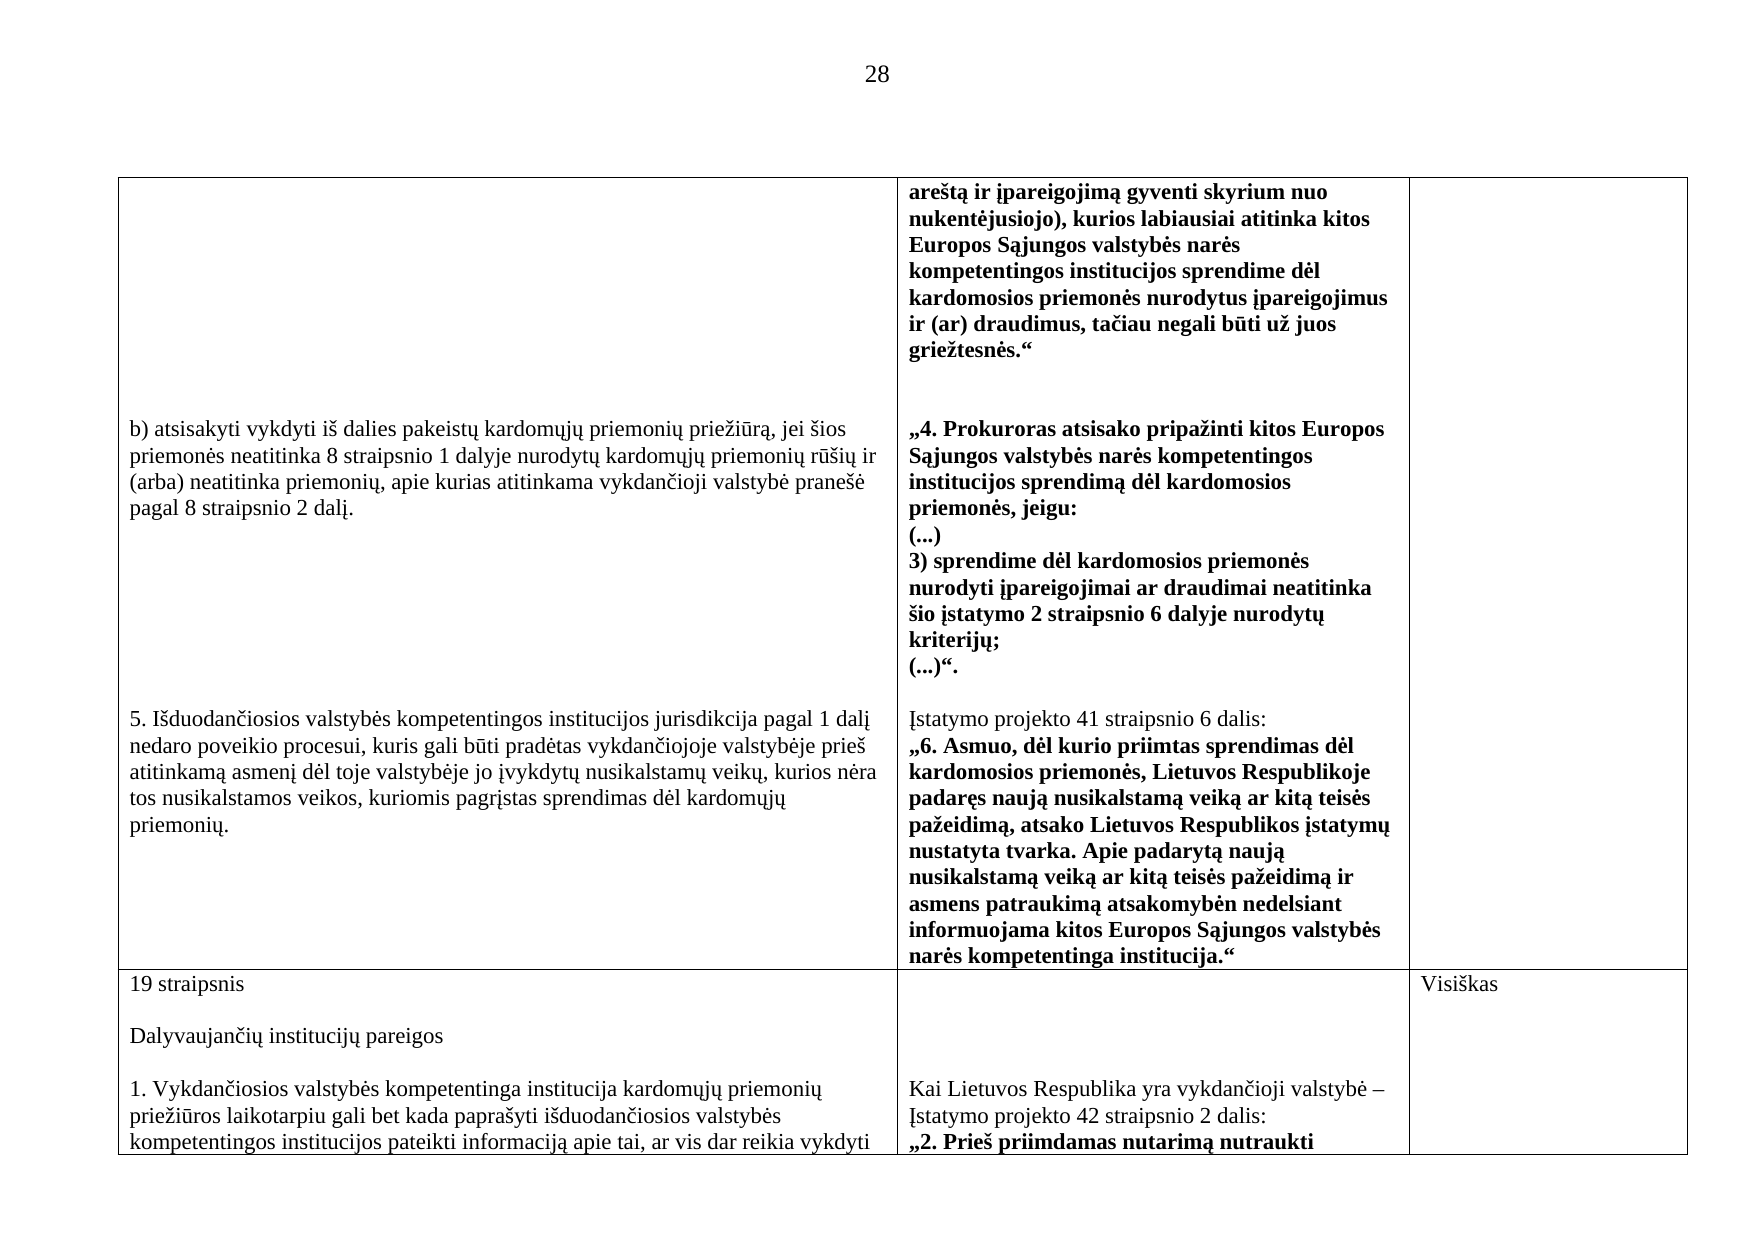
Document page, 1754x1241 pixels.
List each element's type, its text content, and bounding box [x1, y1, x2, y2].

table_cell Kai Lietuvos Respublika yra vykdančioji valstybė – Įstatymo projekto 42 straipsnio 2 dalis: „2. Prieš priimdamas nutarimą nutraukti [898, 970, 1409, 1154]
table_cell b) atsisakyti vykdyti iš dalies pakeistų kardomųjų priemonių priežiūrą, jei šios priemonės neatitinka 8 straipsnio 1 dalyje nurodytų kardomųjų priemonių rūšių ir (arba) neatitinka priemonių, apie kurias atitinkama vykdančioji valstybė pranešė pagal 8 straipsnio 2 dalį. 5. Išduodančiosios valstybės kompetentingos institucijos jurisdikcija pagal 1 dalį nedaro poveikio procesui, kuris gali būti pradėtas vykdančiojoje valstybėje prieš atitinkamą asmenį dėl toje valstybėje jo įvykdytų nusikalstamų veikų, kurios nėra tos nusikalstamos veikos, kuriomis pagrįstas sprendimas dėl kardomųjų priemonių. [119, 178, 897, 969]
table_cell Visiškas [1410, 970, 1687, 1154]
table_cell 19 straipsnis Dalyvaujančių institucijų pareigos 1. Vykdančiosios valstybės kompetentinga institucija kardomųjų priemonių priežiūros laikotarpiu gali bet kada paprašyti išduodančiosios valstybės kompetentingos institucijos pateikti informaciją apie tai, ar vis dar reikia vykdyti [119, 970, 897, 1154]
table_cell [1410, 178, 1687, 969]
table_cell areštą ir įpareigojimą gyventi skyrium nuo nukentėjusiojo), kurios labiausiai atitinka kitos Europos Sąjungos valstybės narės kompetentingos institucijos sprendime dėl kardomosios priemonės nurodytus įpareigojimus ir (ar) draudimus, tačiau negali būti už juos griežtesnės.“ „4. Prokuroras atsisako pripažinti kitos Europos Sąjungos valstybės narės kompetentingos institucijos sprendimą dėl kardomosios priemonės, jeigu: (...) 3) sprendime dėl kardomosios priemonės nurodyti įpareigojimai ar draudimai neatitinka šio įstatymo 2 straipsnio 6 dalyje nurodytų kriterijų; (...)“. Įstatymo projekto 41 straipsnio 6 dalis: „6. Asmuo, dėl kurio priimtas sprendimas dėl kardomosios priemonės, Lietuvos Respublikoje padaręs naują nusikalstamą veiką ar kitą teisės pažeidimą, atsako Lietuvos Respublikos įstatymų nustatyta tvarka. Apie padarytą naują nusikalstamą veiką ar kitą teisės pažeidimą ir asmens patraukimą atsakomybėn nedelsiant informuojama kitos Europos Sąjungos valstybės narės kompetentinga institucija.“ [898, 178, 1409, 969]
